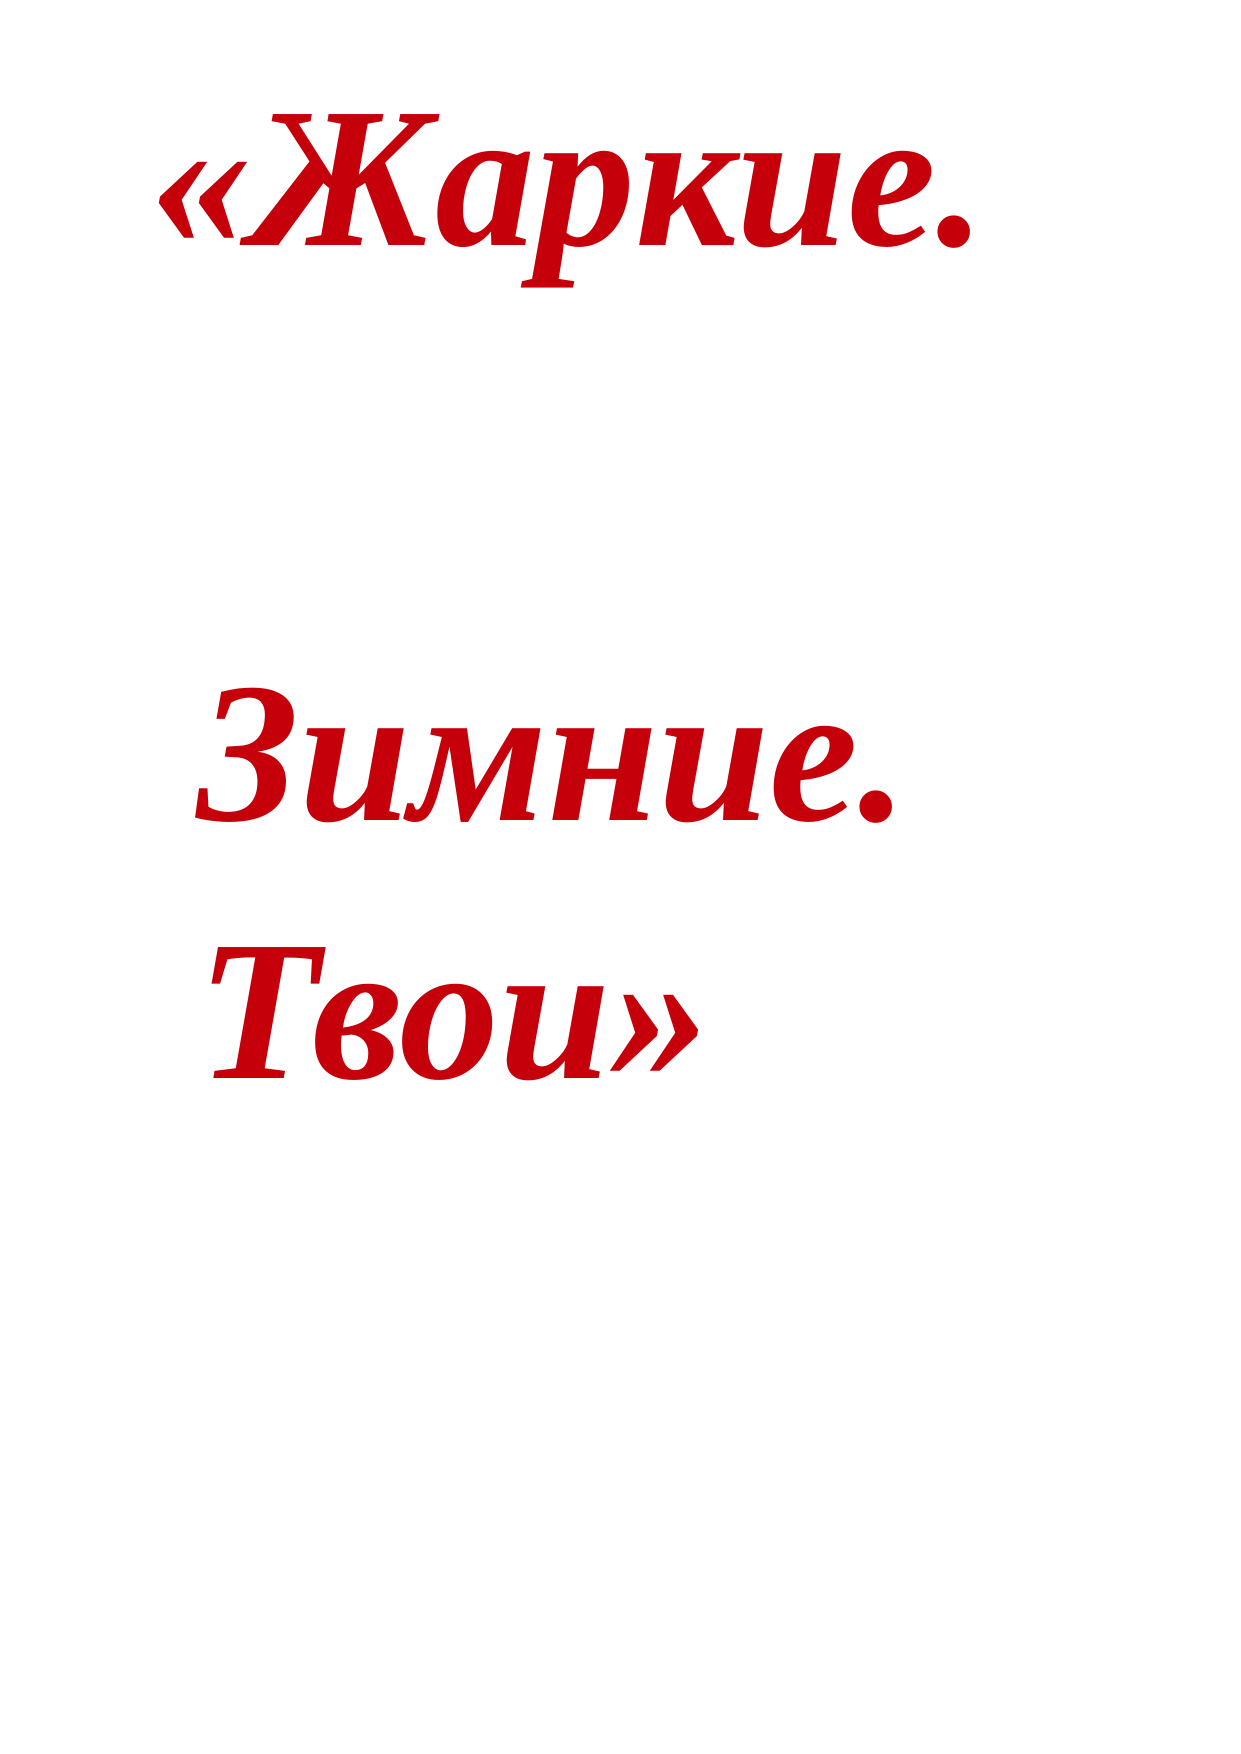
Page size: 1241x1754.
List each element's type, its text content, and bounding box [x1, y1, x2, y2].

text Твои» [47, 892, 1122, 1122]
text Зимние. [47, 633, 1122, 863]
text «Жаркие. [47, 58, 1122, 288]
